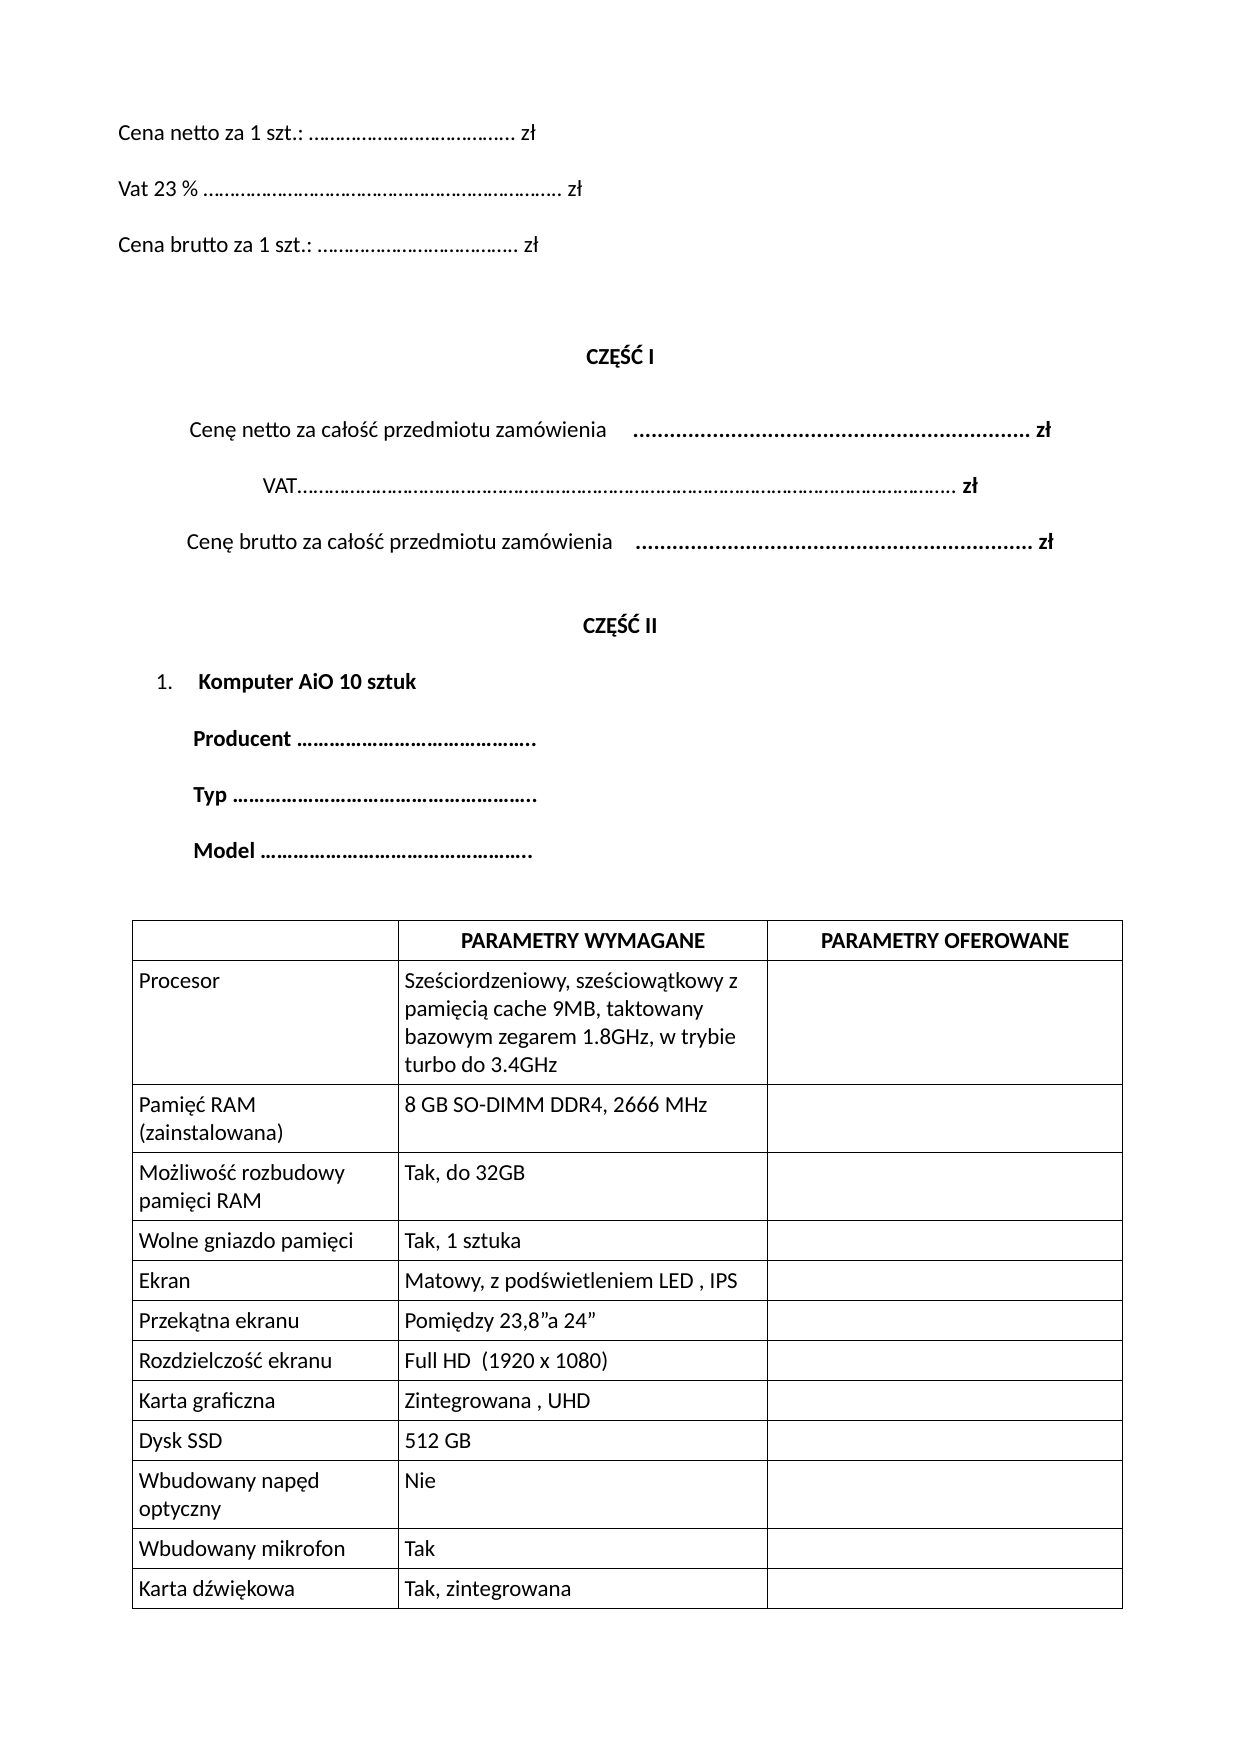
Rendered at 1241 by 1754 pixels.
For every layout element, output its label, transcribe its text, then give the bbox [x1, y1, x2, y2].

table_cell Nie [399, 1461, 767, 1528]
text CZĘŚĆ I [118, 342, 1122, 370]
table_cell Karta dźwiękowa [133, 1569, 398, 1608]
table_cell [768, 1569, 1122, 1608]
table_cell Tak, 1 sztuka [399, 1221, 767, 1260]
table_cell Zintegrowana , UHD [399, 1381, 767, 1420]
table_cell [768, 1085, 1122, 1152]
table_cell Full HD (1920 x 1080) [399, 1341, 767, 1380]
table_cell Pomiędzy 23,8”a 24” [399, 1301, 767, 1340]
table_header [133, 921, 398, 960]
table_header PARAMETRY OFEROWANE [768, 921, 1122, 960]
table_cell [768, 1153, 1122, 1220]
table_cell Przekątna ekranu [133, 1301, 398, 1340]
table_cell 8 GB SO-DIMM DDR4, 2666 MHz [399, 1085, 767, 1152]
table_cell Sześciordzeniowy, sześciowątkowy z pamięcią cache 9MB, taktowany bazowym zegarem 1.8GHz, w trybie turbo do 3.4GHz [399, 961, 767, 1084]
text Cenę netto za całość przedmiotu zamówienia ................................................................. zł [118, 415, 1122, 443]
text Typ ……………………………………………….. [193, 780, 1122, 808]
table_header PARAMETRY WYMAGANE [399, 921, 767, 960]
table_cell [768, 1341, 1122, 1380]
text VAT…………………………………………………………………………………………………………….. zł [118, 471, 1122, 499]
table_cell Tak [399, 1529, 767, 1568]
table_cell Tak, zintegrowana [399, 1569, 767, 1608]
table_cell Ekran [133, 1261, 398, 1300]
text Producent …………………………………….. [193, 724, 1122, 752]
table_cell [768, 1301, 1122, 1340]
text Vat 23 % ………………………………………………………….. zł [118, 174, 1122, 202]
table_cell Wolne gniazdo pamięci [133, 1221, 398, 1260]
text Cena brutto za 1 szt.: ……………………………….. zł [118, 230, 1122, 258]
table_cell Wbudowany napęd optyczny [133, 1461, 398, 1528]
table_cell [768, 1421, 1122, 1460]
text CZĘŚĆ II [118, 611, 1122, 639]
table_cell Tak, do 32GB [399, 1153, 767, 1220]
table_cell Dysk SSD [133, 1421, 398, 1460]
table_cell Wbudowany mikrofon [133, 1529, 398, 1568]
table_cell Matowy, z podświetleniem LED , IPS [399, 1261, 767, 1300]
table_cell [768, 1529, 1122, 1568]
table_cell [768, 1261, 1122, 1300]
list Komputer AiO 10 sztuk [156, 667, 1122, 695]
table_cell [768, 1221, 1122, 1260]
table_cell Pamięć RAM (zainstalowana) [133, 1085, 398, 1152]
table_cell Procesor [133, 961, 398, 1084]
table_cell [768, 961, 1122, 1084]
text Model ………………………………………….. [193, 836, 1122, 864]
table_cell Możliwość rozbudowy pamięci RAM [133, 1153, 398, 1220]
table_cell [768, 1381, 1122, 1420]
table_cell 512 GB [399, 1421, 767, 1460]
table_cell Karta graficzna [133, 1381, 398, 1420]
text Cena netto za 1 szt.: ………………………………... zł [118, 118, 1122, 146]
text Cenę brutto za całość przedmiotu zamówienia ................................................................. zł [118, 527, 1122, 555]
table_cell [768, 1461, 1122, 1528]
table_cell Rozdzielczość ekranu [133, 1341, 398, 1380]
